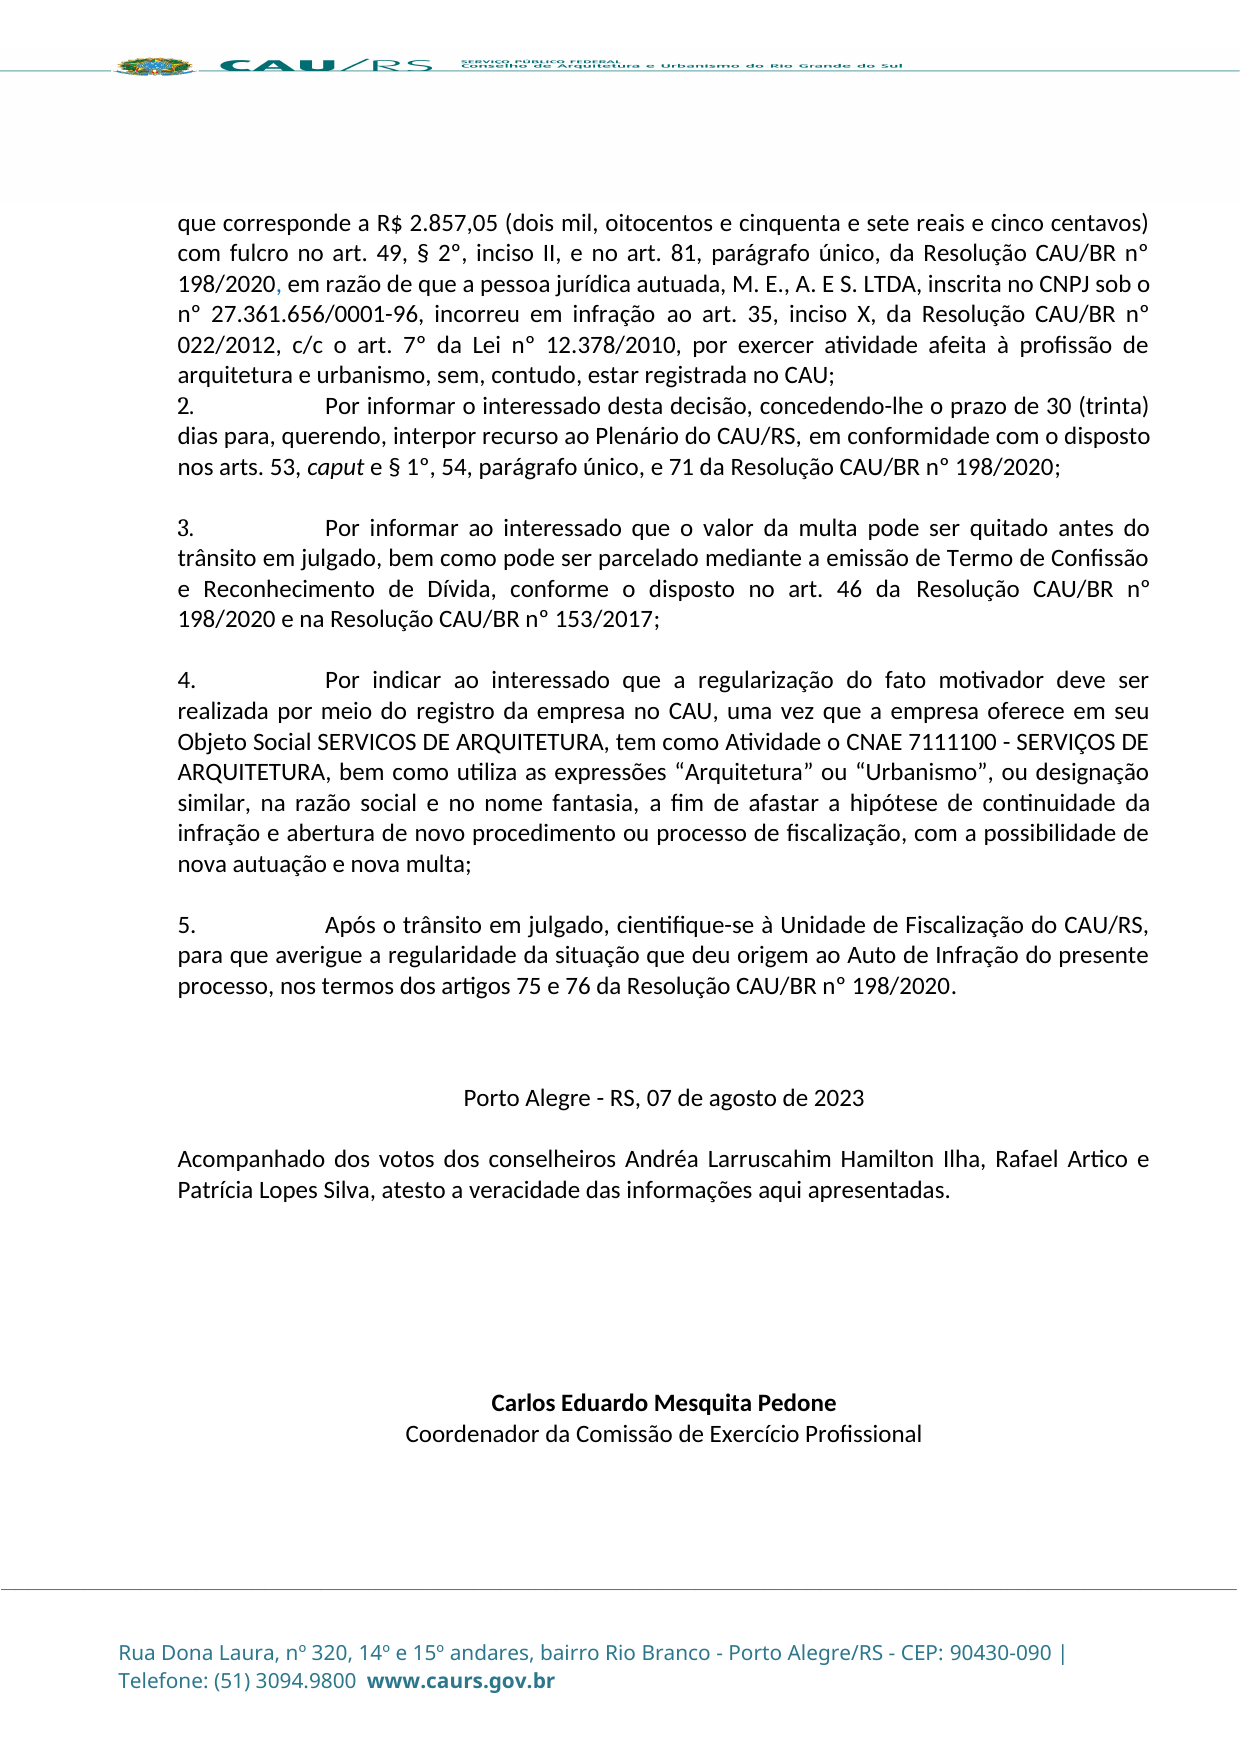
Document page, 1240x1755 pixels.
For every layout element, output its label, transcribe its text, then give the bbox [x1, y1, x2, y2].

text Acompanhado dos votos dos conselheiros Andréa Larruscahim Hamilton Ilha, Rafael Artico e Patrícia Lopes Silva, atesto a veracidade das informações aqui apresentadas. [177, 1143, 1151, 1204]
list que corresponde a R$ 2.857,05 (dois mil, oitocentos e cinquenta e sete reais e cinco centavos) com fulcro no art. 49, § 2º, inciso II, e no art. 81, parágrafo único, da Resolução CAU/BR nº 198/2020, em razão de que a pessoa jurídica autuada, M. E., A. E S. LTDA, inscrita no CNPJ sob o nº 27.361.656/0001-96, incorreu em infração ao art. 35, inciso X, da Resolução CAU/BR nº 022/2012, c/c o art. 7º da Lei nº 12.378/2010, por exercer atividade afeita à profissão de arquitetura e urbanismo, sem, contudo, estar registrada no CAU; [176, 207, 1151, 390]
list Após o trânsito em julgado, cientifique-se à Unidade de Fiscalização do CAU/RS, para que averigue a regularidade da situação que deu origem ao Auto de Infração do presente processo, nos termos dos artigos 75 e 76 da Resolução CAU/BR nº 198/2020. [177, 909, 1151, 1000]
text Carlos Eduardo Mesquita Pedone [177, 1387, 1151, 1418]
list Por informar o interessado desta decisão, concedendo-lhe o prazo de 30 (trinta) dias para, querendo, interpor recurso ao Plenário do CAU/RS, em conformidade com o disposto nos arts. 53, caput e § 1º, 54, parágrafo único, e 71 da Resolução CAU/BR nº 198/2020; [177, 390, 1151, 481]
text Porto Alegre - RS, 07 de agosto de 2023 [177, 1082, 1151, 1113]
list Por indicar ao interessado que a regularização do fato motivador deve ser realizada por meio do registro da empresa no CAU, uma vez que a empresa oferece em seu Objeto Social SERVICOS DE ARQUITETURA, tem como Atividade o CNAE 7111100 - SERVIÇOS DE ARQUITETURA, bem como utiliza as expressões “Arquitetura” ou “Urbanismo”, ou designação similar, na razão social e no nome fantasia, a fim de afastar a hipótese de continuidade da infração e abertura de novo procedimento ou processo de fiscalização, com a possibilidade de nova autuação e nova multa; [177, 664, 1151, 878]
list Por informar ao interessado que o valor da multa pode ser quitado antes do trânsito em julgado, bem como pode ser parcelado mediante a emissão de Termo de Confissão e Reconhecimento de Dívida, conforme o disposto no art. 46 da Resolução CAU/BR nº 198/2020 e na Resolução CAU/BR nº 153/2017; [177, 512, 1151, 634]
text Coordenador da Comissão de Exercício Profissional [177, 1418, 1151, 1448]
